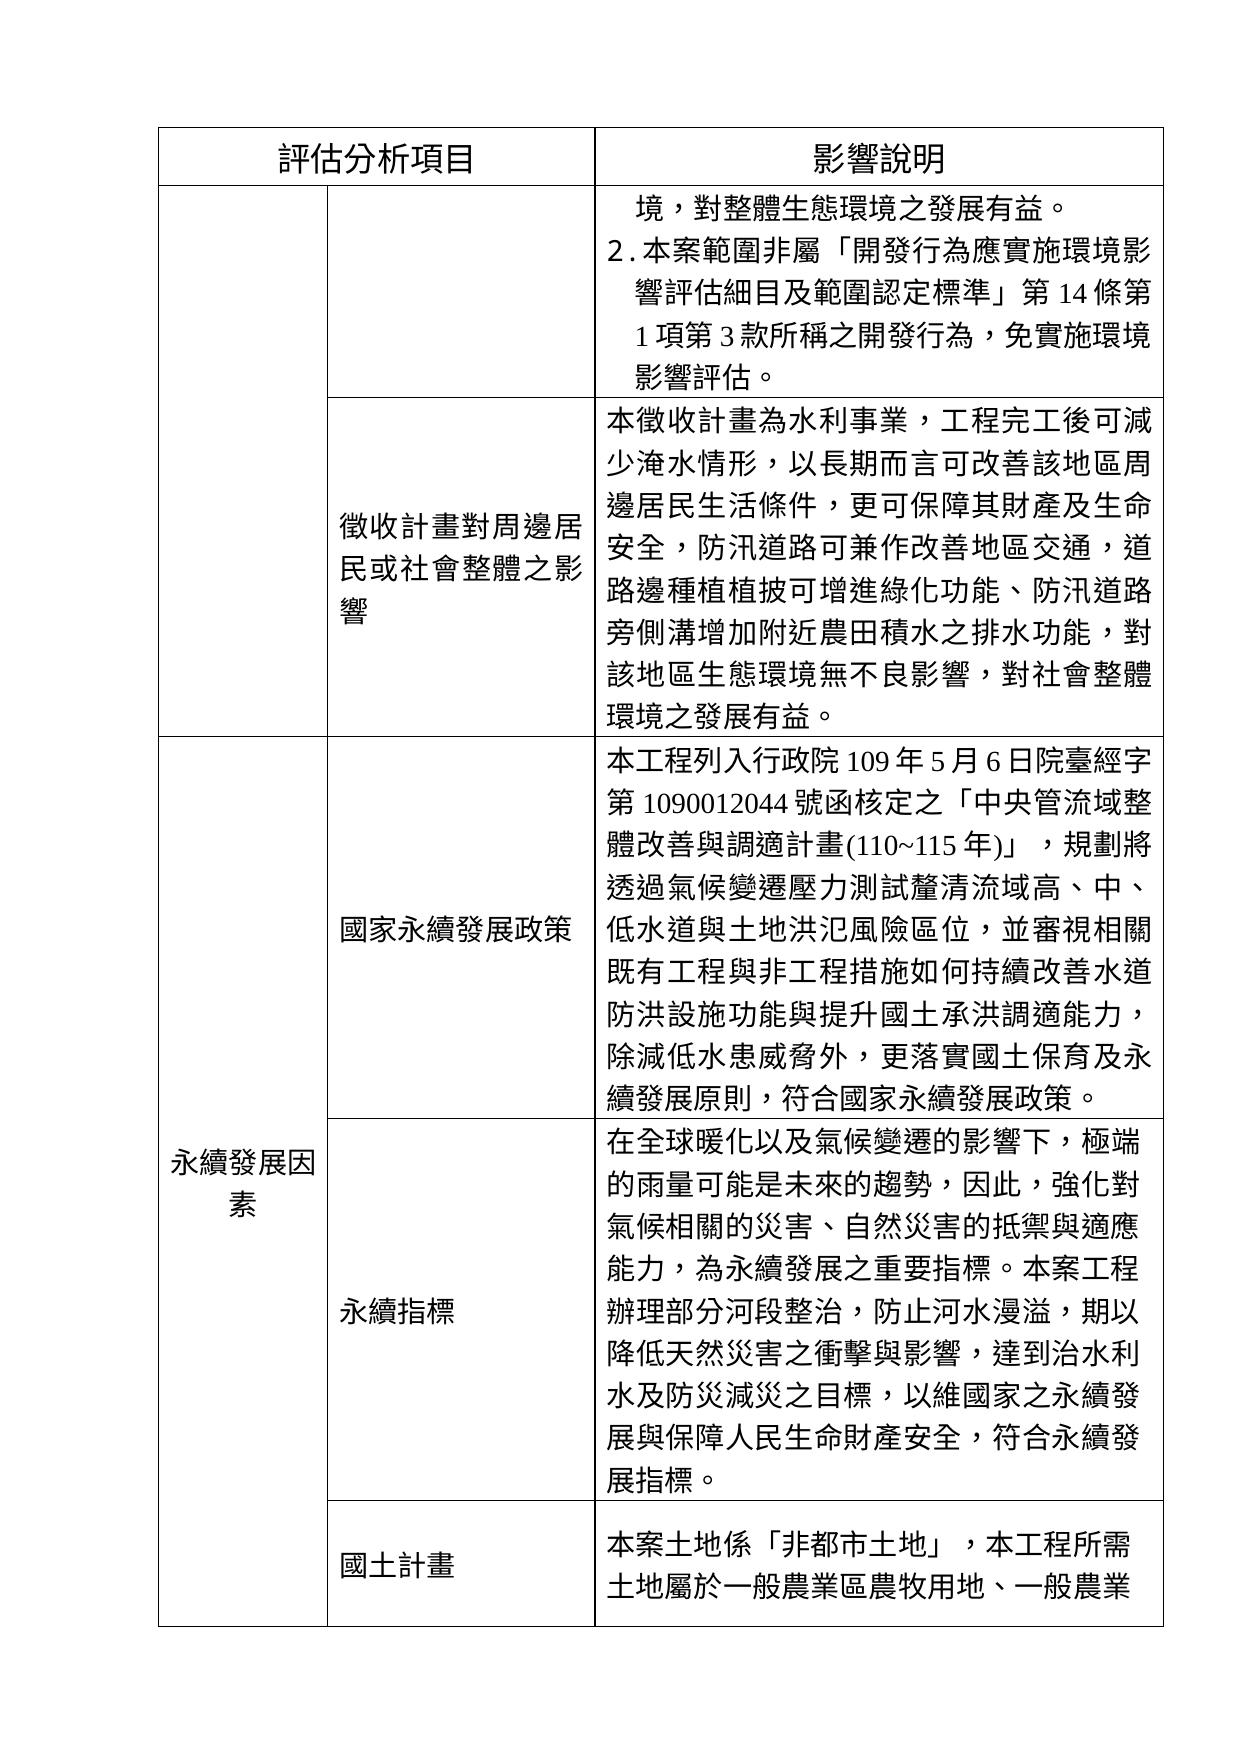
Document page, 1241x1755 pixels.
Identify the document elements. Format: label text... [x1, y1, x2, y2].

table_cell 國土計畫 [328, 1501, 594, 1626]
table_cell [328, 186, 594, 397]
table_cell 永續指標 [328, 1119, 594, 1499]
table_cell 本徵收計畫為水利事業，工程完工後可減少淹水情形，以長期而言可改善該地區周邊居民生活條件，更可保障其財產及生命安全，防汛道路可兼作改善地區交通，道路邊種植植披可增進綠化功能、防汛道路旁側溝增加附近農田積水之排水功能，對該地區生態環境無不良影響，對社會整體環境之發展有益。 [596, 398, 1163, 736]
table_cell 境，對整體生態環境之發展有益。 2.本案範圍非屬「開發行為應實施環境影響評估細目及範圍認定標準」第14條第1項第3款所稱之開發行為，免實施環境影響評估。 [596, 186, 1163, 397]
table_cell [159, 186, 327, 736]
table_cell 本工程列入行政院109年5月6日院臺經字第1090012044號函核定之「中央管流域整體改善與調適計畫(110~115年)」，規劃將透過氣候變遷壓力測試釐清流域高、中、低水道與土地洪氾風險區位，並審視相關既有工程與非工程措施如何持續改善水道防洪設施功能與提升國土承洪調適能力，除減低水患威脅外，更落實國土保育及永續發展原則，符合國家永續發展政策。 [596, 737, 1163, 1118]
table_cell 徵收計畫對周邊居民或社會整體之影響 [328, 398, 594, 736]
table_header 評估分析項目 [159, 128, 594, 185]
table_header 影響說明 [596, 128, 1163, 185]
table_cell 本案土地係「非都市土地」，本工程所需土地屬於一般農業區農牧用地、一般農業 [596, 1501, 1163, 1626]
table_cell 國家永續發展政策 [328, 737, 594, 1118]
table_cell 在全球暖化以及氣候變遷的影響下，極端的雨量可能是未來的趨勢，因此，強化對氣候相關的災害、自然災害的抵禦與適應能力，為永續發展之重要指標。本案工程辦理部分河段整治，防止河水漫溢，期以降低天然災害之衝擊與影響，達到治水利水及防災減災之目標，以維國家之永續發展與保障人民生命財產安全，符合永續發展指標。 [596, 1119, 1163, 1499]
table_cell 永續發展因素 [159, 737, 327, 1626]
